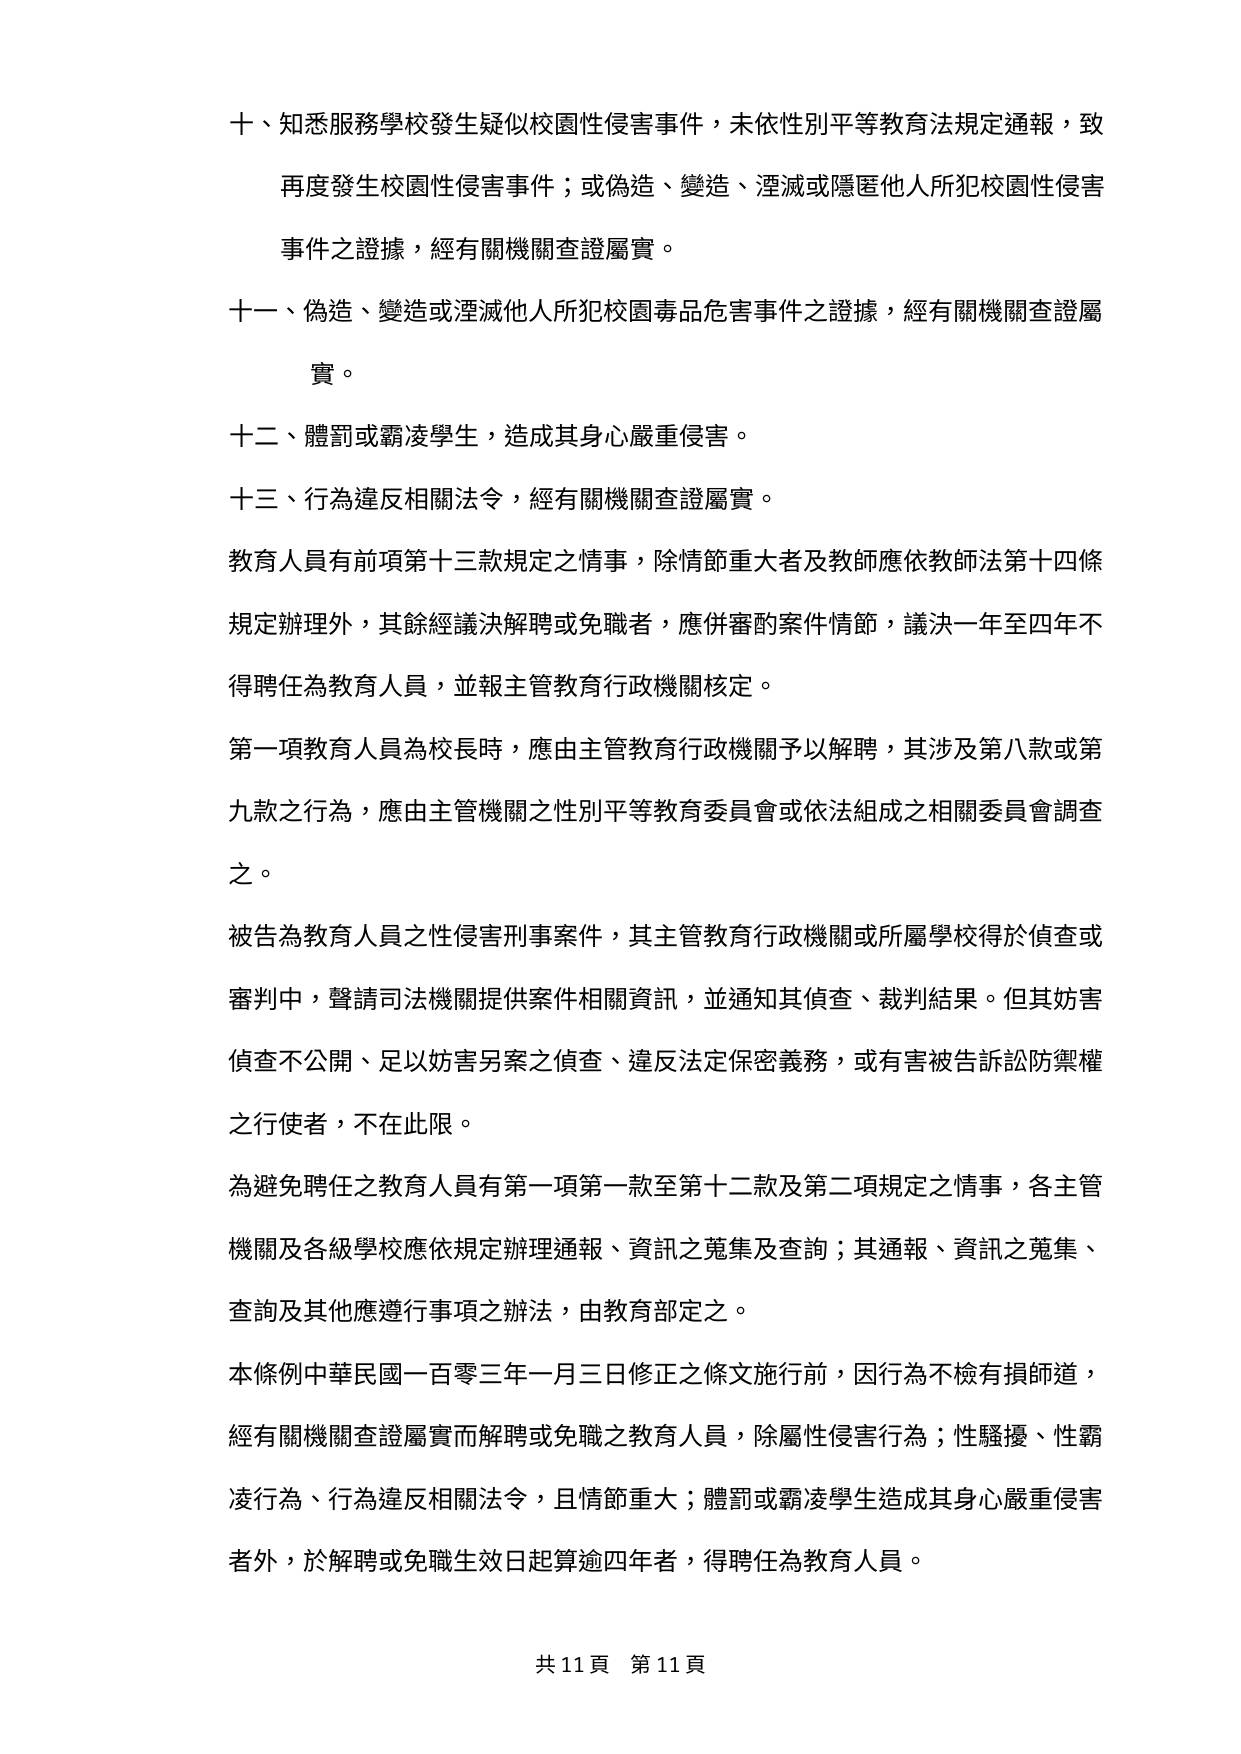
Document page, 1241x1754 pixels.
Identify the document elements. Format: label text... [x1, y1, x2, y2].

text 被告為教育人員之性侵害刑事案件，其主管教育行政機關或所屬學校得於偵查或審判中，聲請司法機關提供案件相關資訊，並通知其偵查、裁判結果。但其妨害偵查不公開、足以妨害另案之偵查、違反法定保密義務，或有害被告訴訟防禦權之行使者，不在此限。 [229, 893, 1122, 1143]
text 十、知悉服務學校發生疑似校園性侵害事件，未依性別平等教育法規定通報，致再度發生校園性侵害事件；或偽造、變造、湮滅或隱匿他人所犯校園性侵害事件之證據，經有關機關查證屬實。 [229, 81, 1122, 268]
text 本條例中華民國一百零三年一月三日修正之條文施行前，因行為不檢有損師道，經有關機關查證屬實而解聘或免職之教育人員，除屬性侵害行為；性騷擾、性霸凌行為、行為違反相關法令，且情節重大；體罰或霸凌學生造成其身心嚴重侵害者外，於解聘或免職生效日起算逾四年者，得聘任為教育人員。 [229, 1331, 1122, 1581]
text 十一、偽造、變造或湮滅他人所犯校園毒品危害事件之證據，經有關機關查證屬實。 [229, 268, 1122, 393]
text 教育人員有前項第十三款規定之情事，除情節重大者及教師應依教師法第十四條規定辦理外，其餘經議決解聘或免職者，應併審酌案件情節，議決一年至四年不得聘任為教育人員，並報主管教育行政機關核定。 [229, 518, 1122, 706]
text 第一項教育人員為校長時，應由主管教育行政機關予以解聘，其涉及第八款或第九款之行為，應由主管機關之性別平等教育委員會或依法組成之相關委員會調查之。 [229, 706, 1122, 893]
text 十二、體罰或霸凌學生，造成其身心嚴重侵害。 [118, 393, 1122, 456]
text 十三、行為違反相關法令，經有關機關查證屬實。 [118, 456, 1122, 518]
text 為避免聘任之教育人員有第一項第一款至第十二款及第二項規定之情事，各主管機關及各級學校應依規定辦理通報、資訊之蒐集及查詢；其通報、資訊之蒐集、查詢及其他應遵行事項之辦法，由教育部定之。 [229, 1143, 1122, 1331]
